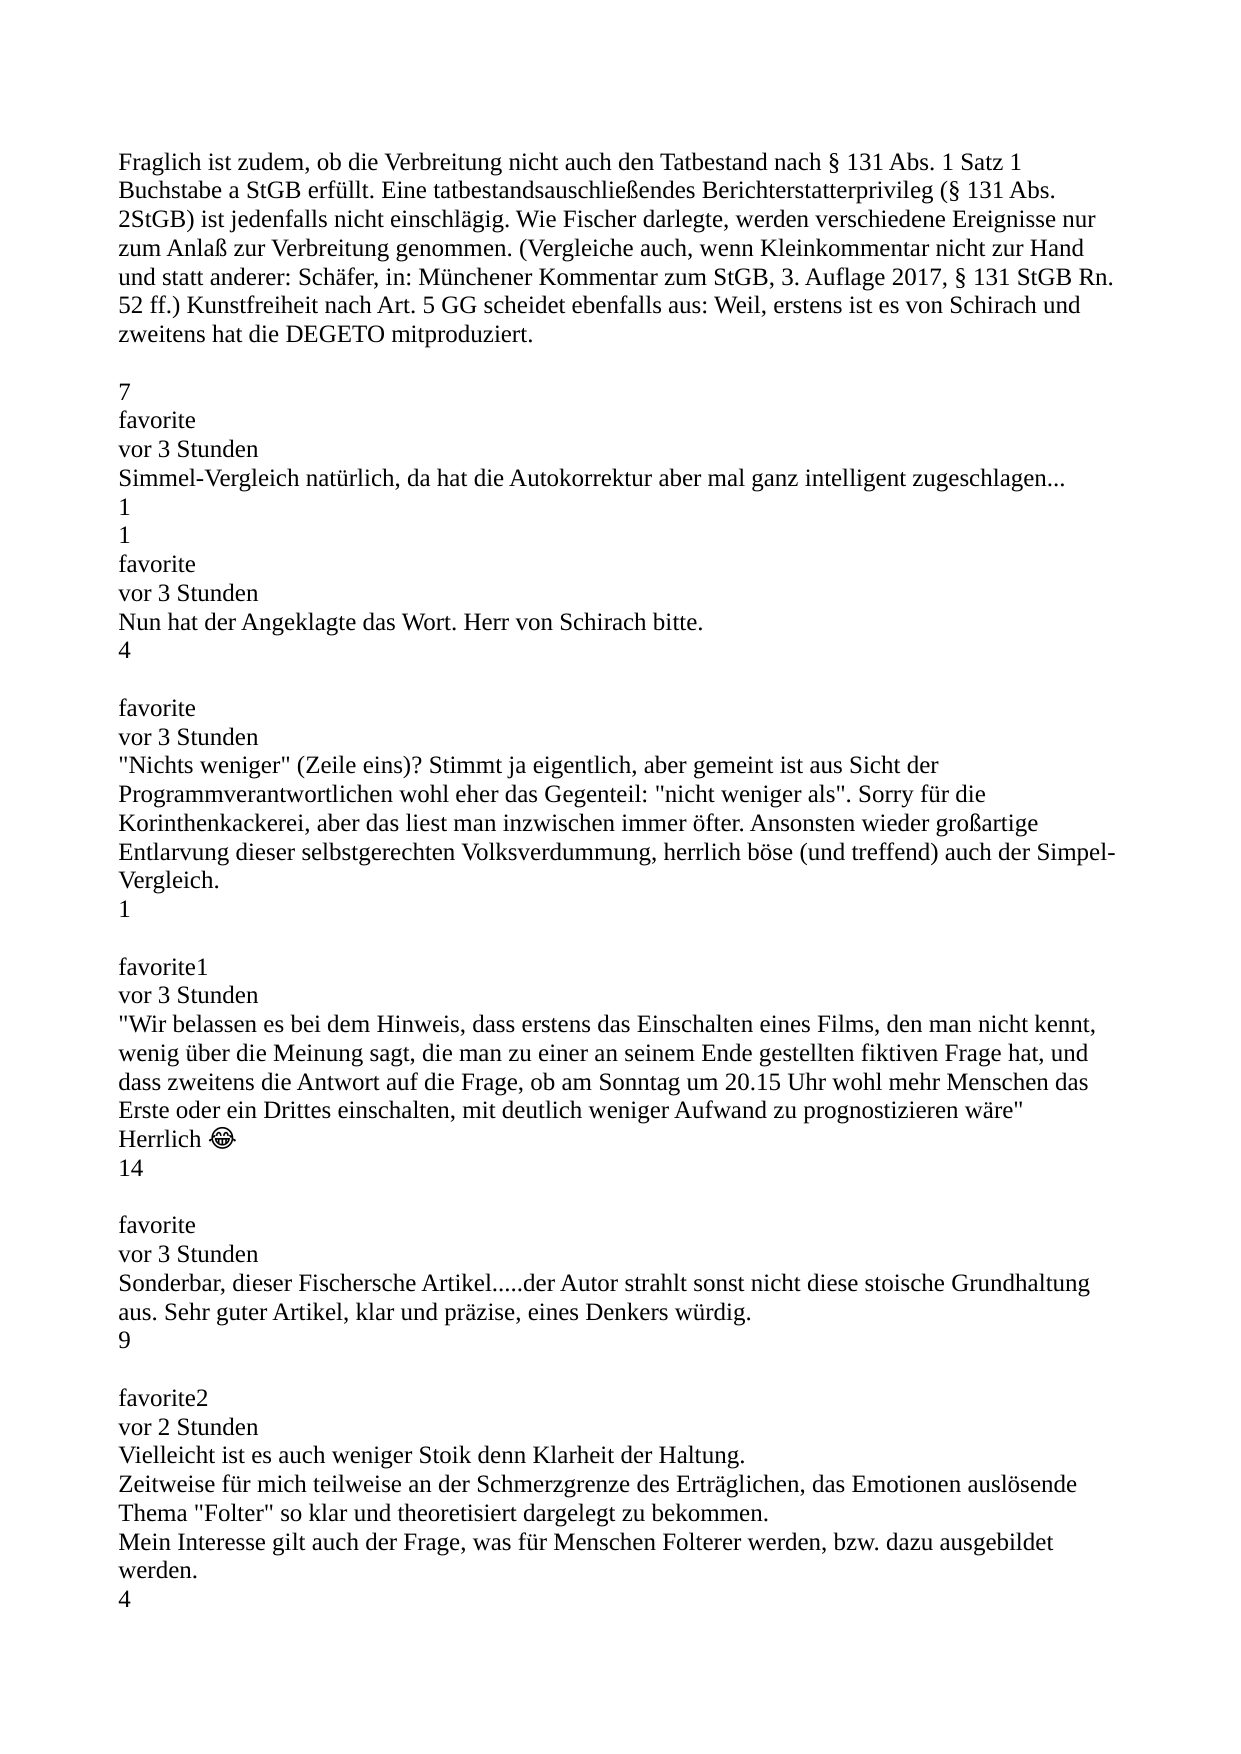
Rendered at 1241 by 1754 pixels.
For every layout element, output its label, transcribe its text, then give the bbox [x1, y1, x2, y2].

text favorite [118, 406, 1122, 434]
text Nun hat der Angeklagte das Wort. Herr von Schirach bitte. [118, 607, 1122, 636]
text favorite [118, 693, 1122, 722]
text Mein Interesse gilt auch der Frage, was für Menschen Folterer werden, bzw. dazu ausgebildet werden. [118, 1527, 1122, 1584]
text Herrlich 😂 [118, 1124, 1122, 1153]
text Sonderbar, dieser Fischersche Artikel.....der Autor strahlt sonst nicht diese stoische Grundhaltung aus. Sehr guter Artikel, klar und präzise, eines Denkers würdig. [118, 1268, 1122, 1326]
text 14 [118, 1153, 1122, 1182]
text favorite [118, 549, 1122, 578]
text 1 [118, 492, 1122, 521]
text vor 3 Stunden [118, 722, 1122, 751]
text vor 3 Stunden [118, 434, 1122, 463]
text "Wir belassen es bei dem Hinweis, dass erstens das Einschalten eines Films, den man nicht kennt, wenig über die Meinung sagt, die man zu einer an seinem Ende gestellten fiktiven Frage hat, und dass zweitens die Antwort auf die Frage, ob am Sonntag um 20.15 Uhr wohl mehr Menschen das Erste oder ein Drittes einschalten, mit deutlich weniger Aufwand zu prognostizieren wäre" [118, 1009, 1122, 1124]
text vor 2 Stunden [118, 1412, 1122, 1441]
text Fraglich ist zudem, ob die Verbreitung nicht auch den Tatbestand nach § 131 Abs. 1 Satz 1 Buchstabe a StGB erfüllt. Eine tatbestandsauschließendes Berichterstatterprivileg (§ 131 Abs. 2StGB) ist jedenfalls nicht einschlägig. Wie Fischer darlegte, werden verschiedene Ereignisse nur zum Anlaß zur Verbreitung genommen. (Vergleiche auch, wenn Kleinkommentar nicht zur Hand und statt anderer: Schäfer, in: Münchener Kommentar zum StGB, 3. Auflage 2017, § 131 StGB Rn. 52 ff.) Kunstfreiheit nach Art. 5 GG scheidet ebenfalls aus: Weil, erstens ist es von Schirach und zweitens hat die DEGETO mitproduziert. [118, 147, 1122, 348]
text Vielleicht ist es auch weniger Stoik denn Klarheit der Haltung. [118, 1441, 1122, 1469]
text Simmel-Vergleich natürlich, da hat die Autokorrektur aber mal ganz intelligent zugeschlagen... [118, 463, 1122, 492]
text 1 [118, 894, 1122, 923]
text vor 3 Stunden [118, 1239, 1122, 1268]
text favorite2 [118, 1383, 1122, 1412]
text vor 3 Stunden [118, 578, 1122, 607]
text 4 [118, 636, 1122, 664]
text 7 [118, 377, 1122, 406]
text "Nichts weniger" (Zeile eins)? Stimmt ja eigentlich, aber gemeint ist aus Sicht der Programmverantwortlichen wohl eher das Gegenteil: "nicht weniger als". Sorry für die Korinthenkackerei, aber das liest man inzwischen immer öfter. Ansonsten wieder großartige Entlarvung dieser selbstgerechten Volksverdummung, herrlich böse (und treffend) auch der Simpel-Vergleich. [118, 751, 1122, 894]
text Zeitweise für mich teilweise an der Schmerzgrenze des Erträglichen, das Emotionen auslösende Thema "Folter" so klar und theoretisiert dargelegt zu bekommen. [118, 1469, 1122, 1527]
text 4 [118, 1584, 1122, 1613]
text favorite [118, 1211, 1122, 1239]
text 1 [118, 521, 1122, 549]
text vor 3 Stunden [118, 981, 1122, 1009]
text favorite1 [118, 952, 1122, 981]
text 9 [118, 1326, 1122, 1354]
